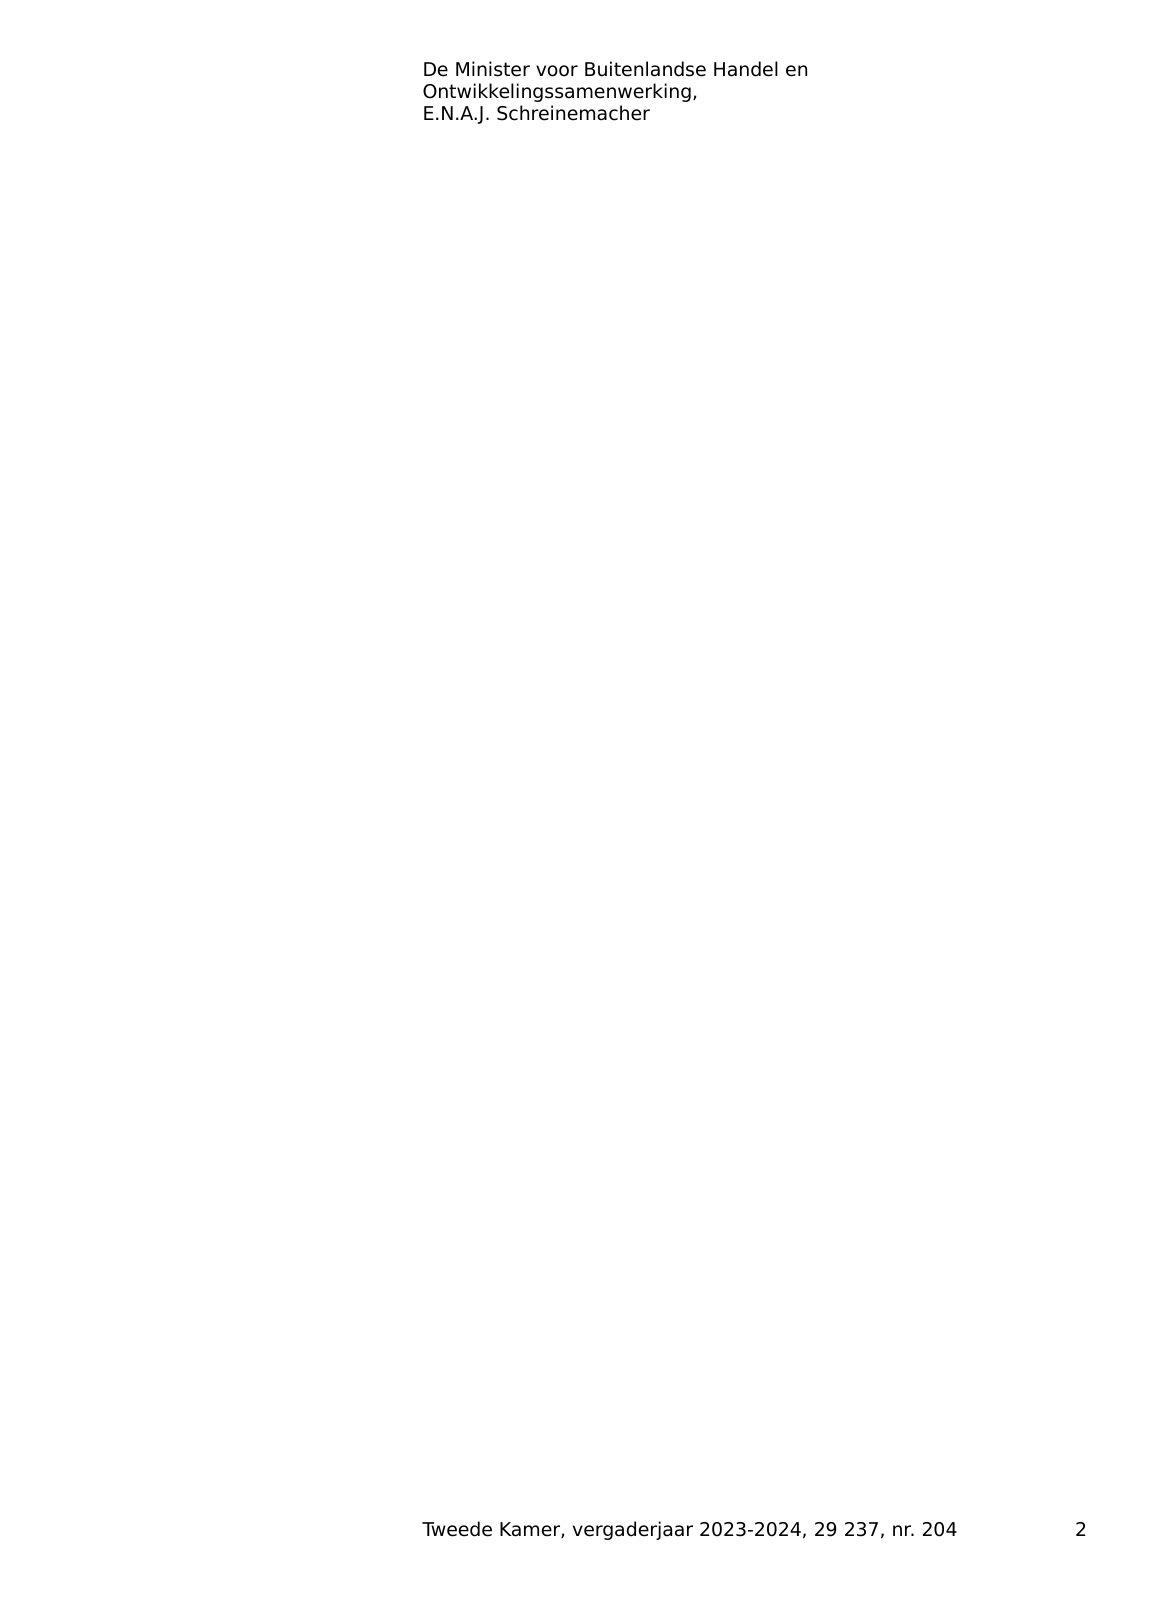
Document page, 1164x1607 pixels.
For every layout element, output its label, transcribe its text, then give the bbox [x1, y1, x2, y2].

text De Minister voor Buitenlandse Handel en Ontwikkelingssamenwerking, E.N.A.J. Schreinemacher [422, 59, 1087, 125]
